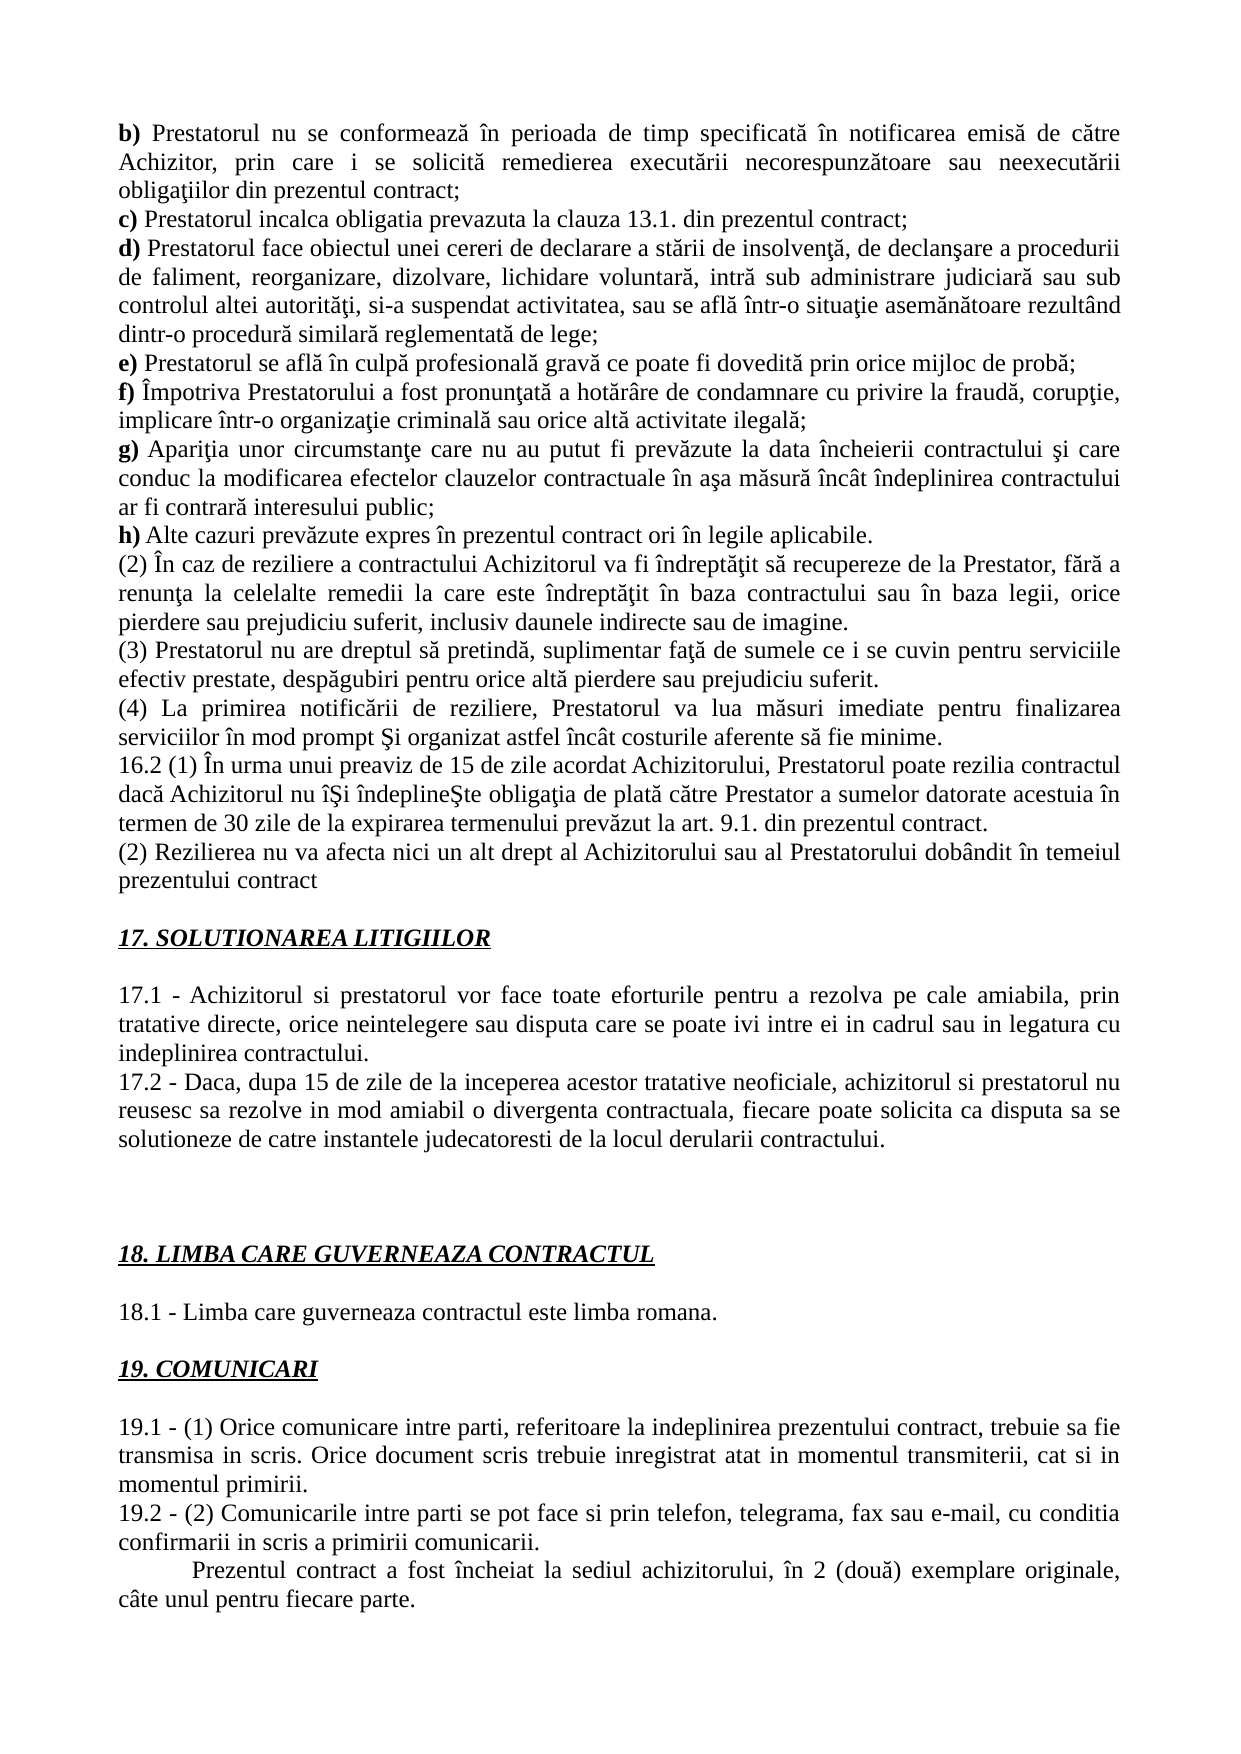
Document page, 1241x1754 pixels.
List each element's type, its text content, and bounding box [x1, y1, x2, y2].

text 17.2 - Daca, dupa 15 de zile de la inceperea acestor tratative neoficiale, achizitorul si prestatorul nu reusesc sa rezolve in mod amiabil o divergenta contractuala, fiecare poate solicita ca disputa sa se solutioneze de catre instantele judecatoresti de la locul derularii contractului. [118, 1067, 1122, 1153]
text Prezentul contract a fost încheiat la sediul achizitorului, în 2 (două) exemplare originale, câte unul pentru fiecare parte. [118, 1556, 1122, 1613]
text 18. LIMBA CARE GUVERNEAZA CONTRACTUL [118, 1239, 1122, 1268]
text 19.1 - (1) Orice comunicare intre parti, referitoare la indeplinirea prezentului contract, trebuie sa fie transmisa in scris. Orice document scris trebuie inregistrat atat in momentul transmiterii, cat si in momentul primirii. [118, 1412, 1122, 1498]
text 16.2 (1) În urma unui preaviz de 15 de zile acordat Achizitorului, Prestatorul poate rezilia contractul dacă Achizitorul nu îŞi îndeplineŞte obligaţia de plată către Prestator a sumelor datorate acestuia în termen de 30 zile de la expirarea termenului prevăzut la art. 9.1. din prezentul contract. [118, 751, 1122, 837]
text 19. COMUNICARI [118, 1354, 1122, 1383]
text h) Alte cazuri prevăzute expres în prezentul contract ori în legile aplicabile. [118, 521, 1122, 549]
text 19.2 - (2) Comunicarile intre parti se pot face si prin telefon, telegrama, fax sau e-mail, cu conditia confirmarii in scris a primirii comunicarii. [118, 1498, 1122, 1556]
text e) Prestatorul se află în culpă profesională gravă ce poate fi dovedită prin orice mijloc de probă; [118, 348, 1122, 377]
text (3) Prestatorul nu are dreptul să pretindă, suplimentar faţă de sumele ce i se cuvin pentru serviciile efectiv prestate, despăgubiri pentru orice altă pierdere sau prejudiciu suferit. [118, 636, 1122, 693]
text f) Împotriva Prestatorului a fost pronunţată a hotărâre de condamnare cu privire la fraudă, corupţie, implicare într-o organizaţie criminală sau orice altă activitate ilegală; [118, 377, 1122, 434]
text (2) În caz de reziliere a contractului Achizitorul va fi îndreptăţit să recupereze de la Prestator, fără a renunţa la celelalte remedii la care este îndreptăţit în baza contractului sau în baza legii, orice pierdere sau prejudiciu suferit, inclusiv daunele indirecte sau de imagine. [118, 549, 1122, 636]
text d) Prestatorul face obiectul unei cereri de declarare a stării de insolvenţă, de declanşare a procedurii de faliment, reorganizare, dizolvare, lichidare voluntară, intră sub administrare judiciară sau sub controlul altei autorităţi, si-a suspendat activitatea, sau se află într-o situaţie asemănătoare rezultând dintr-o procedură similară reglementată de lege; [118, 233, 1122, 348]
text 18.1 - Limba care guverneaza contractul este limba romana. [118, 1297, 1122, 1326]
text (4) La primirea notificării de reziliere, Prestatorul va lua măsuri imediate pentru finalizarea serviciilor în mod prompt Şi organizat astfel încât costurile aferente să fie minime. [118, 693, 1122, 751]
text 17.1 - Achizitorul si prestatorul vor face toate eforturile pentru a rezolva pe cale amiabila, prin tratative directe, orice neintelegere sau disputa care se poate ivi intre ei in cadrul sau in legatura cu indeplinirea contractului. [118, 981, 1122, 1067]
text 17. SOLUTIONAREA LITIGIILOR [118, 923, 1122, 952]
text (2) Rezilierea nu va afecta nici un alt drept al Achizitorului sau al Prestatorului dobândit în temeiul prezentului contract [118, 837, 1122, 894]
text b) Prestatorul nu se conformează în perioada de timp specificată în notificarea emisă de către Achizitor, prin care i se solicită remedierea executării necorespunzătoare sau neexecutării obligaţiilor din prezentul contract; [118, 118, 1122, 204]
text g) Apariţia unor circumstanţe care nu au putut fi prevăzute la data încheierii contractului şi care conduc la modificarea efectelor clauzelor contractuale în aşa măsură încât îndeplinirea contractului ar fi contrară interesului public; [118, 434, 1122, 521]
text c) Prestatorul incalca obligatia prevazuta la clauza 13.1. din prezentul contract; [118, 204, 1122, 233]
